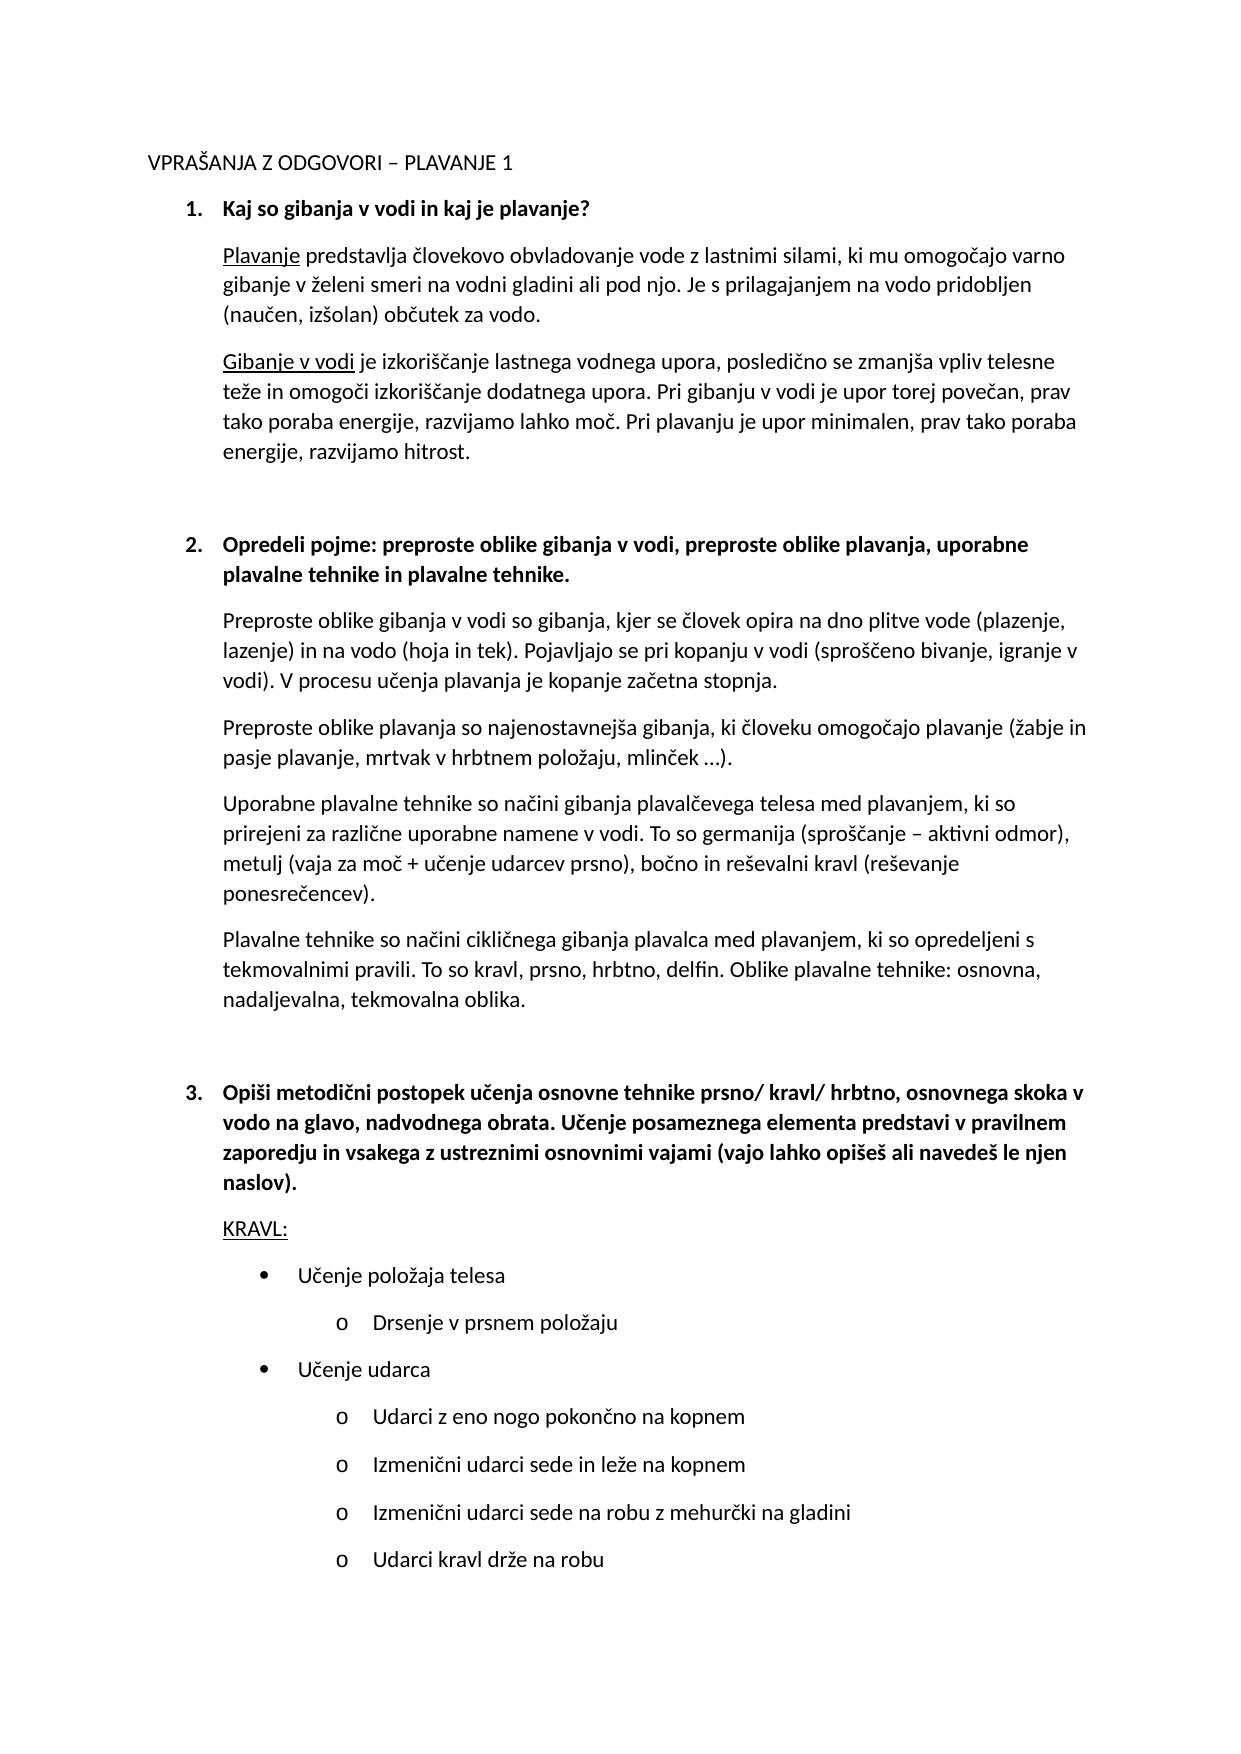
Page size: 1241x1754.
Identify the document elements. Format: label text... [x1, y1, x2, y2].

text VPRAŠANJA Z ODGOVORI – PLAVANJE 1 [148, 148, 1093, 176]
list Drsenje v prsnem položaju [335, 1308, 1093, 1337]
list Kaj so gibanja v vodi in kaj je plavanje? [185, 194, 1093, 222]
list KRAVL: [223, 1214, 1093, 1243]
list Učenje udarca [260, 1356, 1093, 1383]
list Izmenični udarci sede in leže na kopnem [335, 1450, 1093, 1479]
list Uporabne plavalne tehnike so načini gibanja plavalčevega telesa med plavanjem, ki so prirejeni za različne uporabne namene v vodi. To so germanija (sproščanje – aktivni odmor), metulj (vaja za moč + učenje udarcev prsno), bočno in reševalni kravl (reševanje ponesrečencev). [223, 789, 1093, 907]
list Plavanje predstavlja človekovo obvladovanje vode z lastnimi silami, ki mu omogočajo varno gibanje v želeni smeri na vodni gladini ali pod njo. Je s prilagajanjem na vodo pridobljen (naučen, izšolan) občutek za vodo. [223, 241, 1093, 328]
list Udarci z eno nogo pokončno na kopnem [335, 1402, 1093, 1431]
list Preproste oblike gibanja v vodi so gibanja, kjer se človek opira na dno plitve vode (plazenje, lazenje) in na vodo (hoja in tek). Pojavljajo se pri kopanju v vodi (sproščeno bivanje, igranje v vodi). V procesu učenja plavanja je kopanje začetna stopnja. [223, 606, 1093, 694]
list Preproste oblike plavanja so najenostavnejša gibanja, ki človeku omogočajo plavanje (žabje in pasje plavanje, mrtvak v hrbtnem položaju, mlinček …). [223, 713, 1093, 771]
list Gibanje v vodi je izkoriščanje lastnega vodnega upora, posledično se zmanjša vpliv telesne teže in omogoči izkoriščanje dodatnega upora. Pri gibanju v vodi je upor torej povečan, prav tako poraba energije, razvijamo lahko moč. Pri plavanju je upor minimalen, prav tako poraba energije, razvijamo hitrost. [223, 347, 1093, 465]
list Učenje položaja telesa [260, 1261, 1093, 1289]
list Plavalne tehnike so načini cikličnega gibanja plavalca med plavanjem, ki so opredeljeni s tekmovalnimi pravili. To so kravl, prsno, hrbtno, delfin. Oblike plavalne tehnike: osnovna, nadaljevalna, tekmovalna oblika. [223, 925, 1093, 1013]
list Udarci kravl drže na robu [335, 1546, 1093, 1575]
list Opiši metodični postopek učenja osnovne tehnike prsno/ kravl/ hrbtno, osnovnega skoka v vodo na glavo, nadvodnega obrata. Učenje posameznega elementa predstavi v pravilnem zaporedju in vsakega z ustreznimi osnovnimi vajami (vajo lahko opišeš ali navedeš le njen naslov). [185, 1078, 1093, 1196]
list Opredeli pojme: preproste oblike gibanja v vodi, preproste oblike plavanja, uporabne plavalne tehnike in plavalne tehnike. [185, 530, 1093, 588]
list Izmenični udarci sede na robu z mehurčki na gladini [335, 1498, 1093, 1527]
